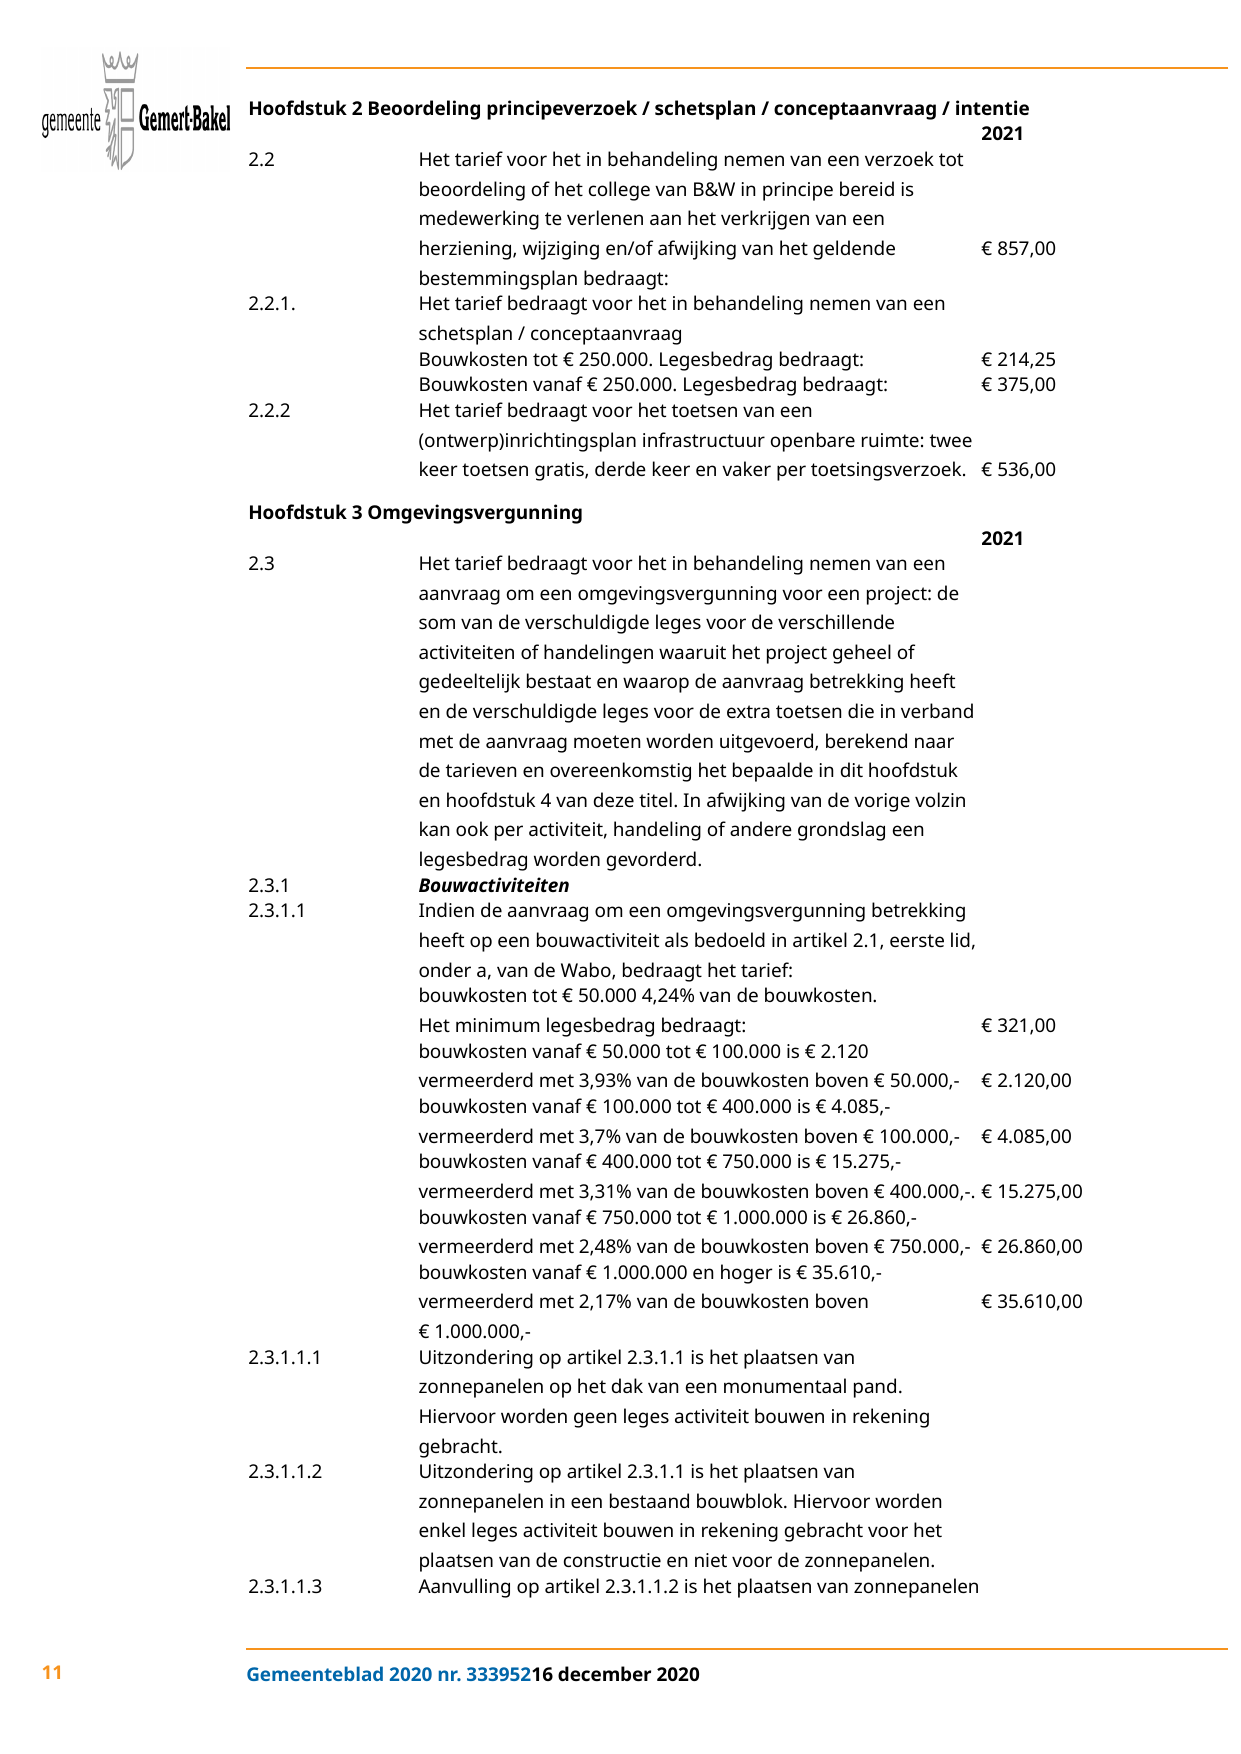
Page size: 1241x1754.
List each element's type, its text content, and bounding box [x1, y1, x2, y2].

table_cell Uitzondering op artikel 2.3.1.1 is het plaatsen van zonnepanelen op het dak van een monumentaal pand. Hiervoor worden geen leges activiteit bouwen in rekening gebracht. [418, 1344, 981, 1458]
table_cell € 214,25 [981, 346, 1152, 371]
table_cell [248, 1259, 418, 1344]
table_cell € 321,00 [981, 983, 1152, 1038]
table_cell 2.3.1.1 [248, 898, 418, 983]
table_cell bouwkosten vanaf € 100.000 tot € 400.000 is € 4.085,- vermeerderd met 3,7% van de bouwkosten boven € 100.000,- [418, 1093, 981, 1148]
table_cell bouwkosten tot € 50.000 4,24% van de bouwkosten. Het minimum legesbedrag bedraagt: [418, 983, 981, 1038]
table_cell 2.3.1.1.3 [248, 1573, 418, 1599]
table_cell [248, 1038, 418, 1093]
table_cell € 2.120,00 [981, 1038, 1152, 1093]
table_cell Aanvulling op artikel 2.3.1.1.2 is het plaatsen van zonnepanelen [418, 1573, 981, 1599]
table_cell [981, 1573, 1152, 1599]
table_cell 2.2.1. [248, 290, 418, 346]
table_cell [248, 346, 418, 371]
table_cell [248, 1093, 418, 1148]
table_cell € 4.085,00 [981, 1093, 1152, 1148]
table_cell bouwkosten vanaf € 50.000 tot € 100.000 is € 2.120 vermeerderd met 3,93% van de bouwkosten boven € 50.000,- [418, 1038, 981, 1093]
table_cell Indien de aanvraag om een omgevingsvergunning betrekking heeft op een bouwactiviteit als bedoeld in artikel 2.1, eerste lid, onder a, van de Wabo, bedraagt het tarief: [418, 898, 981, 983]
table_cell [248, 371, 418, 397]
table_cell 2.2 [248, 146, 418, 290]
picture [41, 47, 231, 172]
table_cell Het tarief bedraagt voor het in behandeling nemen van een aanvraag om een omgevingsvergunning voor een project: de som van de verschuldigde leges voor de verschillende activiteiten of handelingen waaruit het project geheel of gedeeltelijk bestaat en waarop de aanvraag betrekking heeft en de verschuldigde leges voor de extra toetsen die in verband met de aanvraag moeten worden uitgevoerd, berekend naar de tarieven en overeenkomstig het bepaalde in dit hoofdstuk en hoofdstuk 4 van deze titel. In afwijking van de vorige volzin kan ook per activiteit, handeling of andere grondslag een legesbedrag worden gevorderd. [418, 550, 981, 872]
table_cell [981, 290, 1152, 346]
table_header 2021 [981, 121, 1152, 146]
table_cell Bouwactiviteiten [418, 872, 981, 898]
table_cell Het tarief bedraagt voor het in behandeling nemen van een schetsplan / conceptaanvraag [418, 290, 981, 346]
table_cell Het tarief bedraagt voor het toetsen van een (ontwerp)inrichtingsplan infrastructuur openbare ruimte: twee keer toetsen gratis, derde keer en vaker per toetsingsverzoek. [418, 397, 981, 482]
table_cell [248, 1204, 418, 1259]
table_cell € 536,00 [981, 397, 1152, 482]
table_cell 2.2.2 [248, 397, 418, 482]
table_cell Het tarief voor het in behandeling nemen van een verzoek tot beoordeling of het college van B&W in principe bereid is medewerking te verlenen aan het verkrijgen van een herziening, wijziging en/of afwijking van het geldende bestemmingsplan bedraagt: [418, 146, 981, 290]
table_cell € 375,00 [981, 371, 1152, 397]
table_cell € 857,00 [981, 146, 1152, 290]
table_cell bouwkosten vanaf € 400.000 tot € 750.000 is € 15.275,- vermeerderd met 3,31% van de bouwkosten boven € 400.000,-. [418, 1149, 981, 1204]
table_cell € 26.860,00 [981, 1204, 1152, 1259]
table_cell Bouwkosten vanaf € 250.000. Legesbedrag bedraagt: [418, 371, 981, 397]
table_cell [248, 983, 418, 1038]
table_cell [248, 1149, 418, 1204]
text Hoofdstuk 3 Omgevingsvergunning [248, 499, 1152, 524]
table_cell 2.3 [248, 550, 418, 872]
table_cell [981, 898, 1152, 983]
table_cell Bouwkosten tot € 250.000. Legesbedrag bedraagt: [418, 346, 981, 371]
table_cell [981, 1459, 1152, 1573]
table_cell [981, 550, 1152, 872]
table_cell 2.3.1.1.2 [248, 1459, 418, 1573]
table_cell € 15.275,00 [981, 1149, 1152, 1204]
table_cell [981, 872, 1152, 898]
table_cell bouwkosten vanaf € 750.000 tot € 1.000.000 is € 26.860,- vermeerderd met 2,48% van de bouwkosten boven € 750.000,- [418, 1204, 981, 1259]
table_cell 2.3.1 [248, 872, 418, 898]
table_cell € 35.610,00 [981, 1259, 1152, 1344]
table_cell bouwkosten vanaf € 1.000.000 en hoger is € 35.610,- vermeerderd met 2,17% van de bouwkosten boven € 1.000.000,- [418, 1259, 981, 1344]
table_cell [981, 1344, 1152, 1458]
text Hoofdstuk 2 Beoordeling principeverzoek / schetsplan / conceptaanvraag / intentie [248, 95, 1152, 121]
table_header [248, 525, 981, 550]
table_cell 2.3.1.1.1 [248, 1344, 418, 1458]
table_header [248, 121, 981, 146]
table_cell Uitzondering op artikel 2.3.1.1 is het plaatsen van zonnepanelen in een bestaand bouwblok. Hiervoor worden enkel leges activiteit bouwen in rekening gebracht voor het plaatsen van de constructie en niet voor de zonnepanelen. [418, 1459, 981, 1573]
table_header 2021 [981, 525, 1152, 550]
